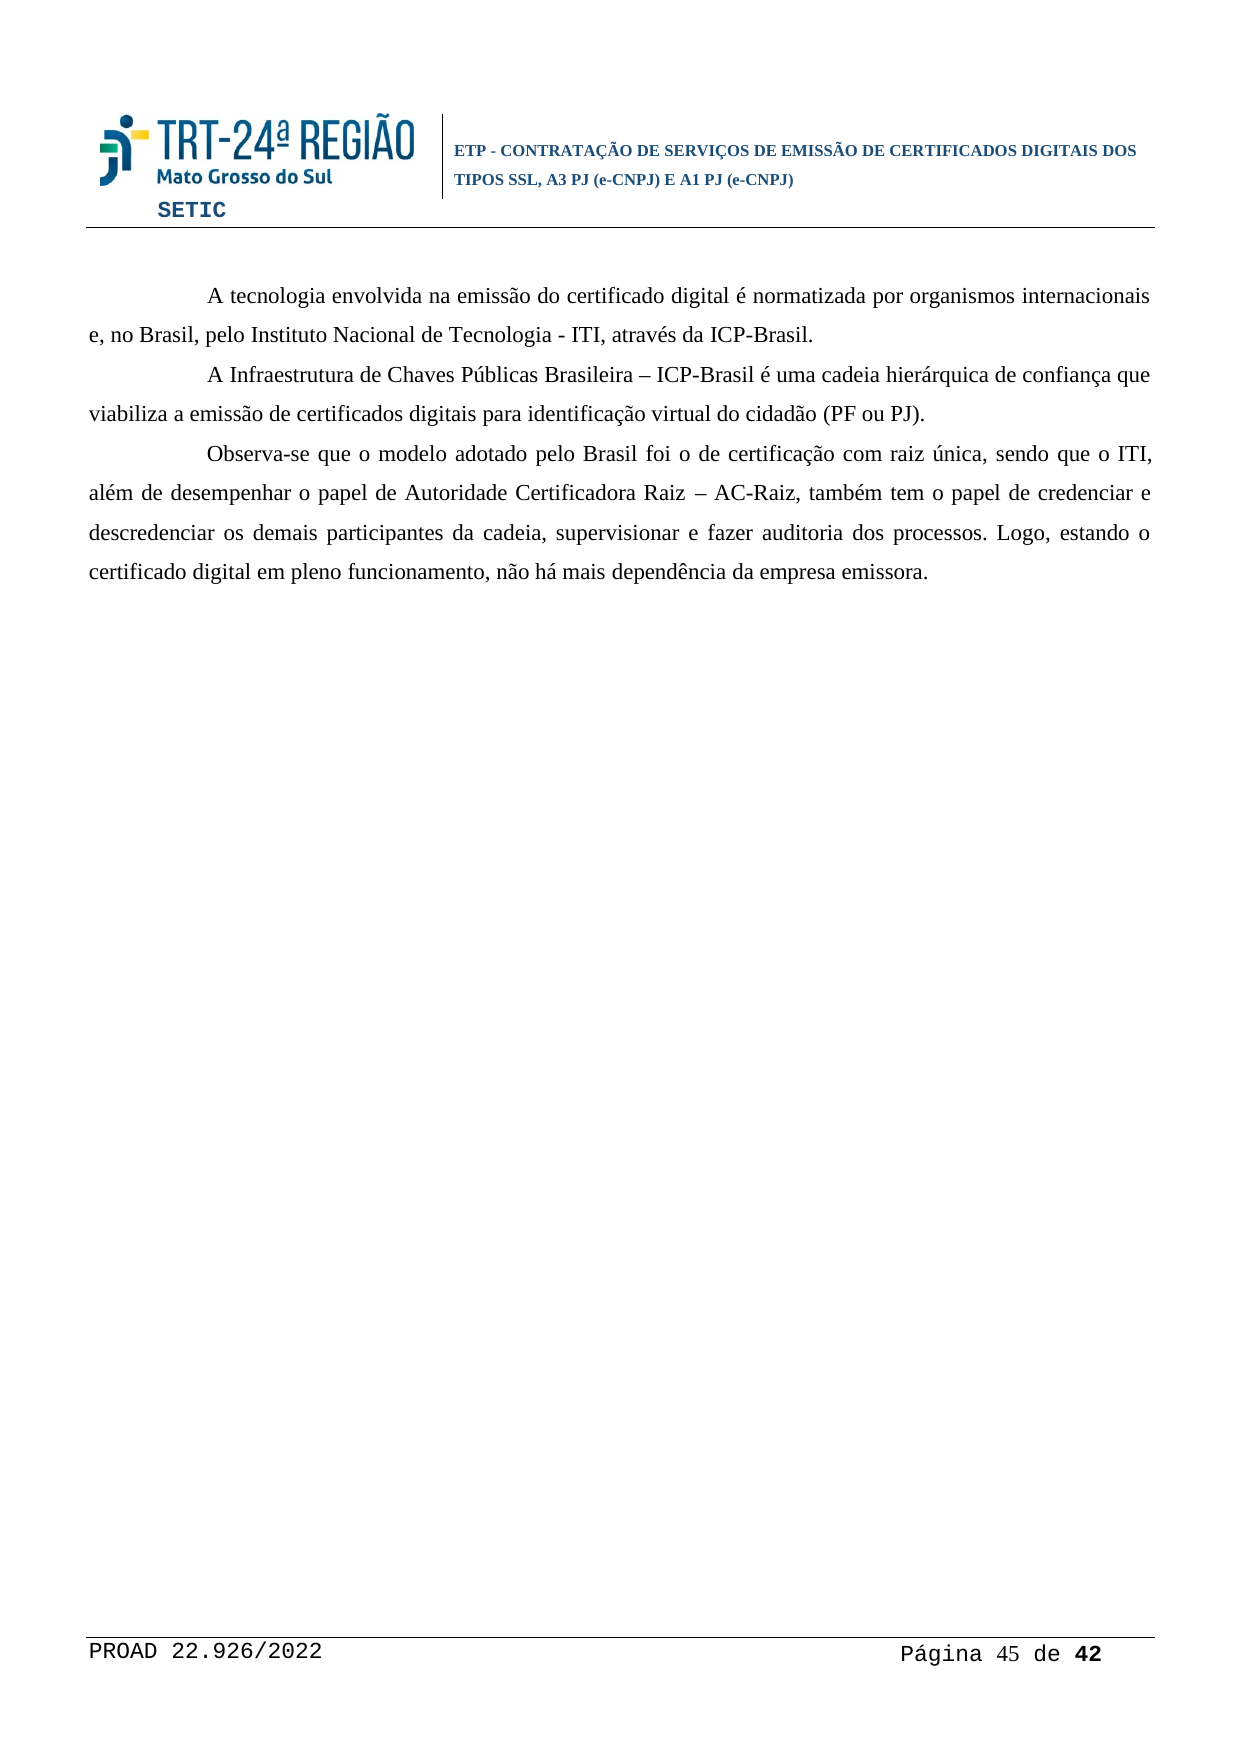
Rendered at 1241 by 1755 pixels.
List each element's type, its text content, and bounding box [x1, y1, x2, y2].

text Observa-se que o modelo adotado pelo Brasil foi o de certificação com raiz única, sendo que o ITI, além de desempenhar o papel de Autoridade Certificadora Raiz – AC-Raiz, também tem o papel de credenciar e descredenciar os demais participantes da cadeia, supervisionar e fazer auditoria dos processos. Logo, estando o certificado digital em pleno funcionamento, não há mais dependência da empresa emissora. [89, 440, 1152, 584]
text A Infraestrutura de Chaves Públicas Brasileira – ICP-Brasil é uma cadeia hierárquica de confiança que viabiliza a emissão de certificados digitais para identificação virtual do cidadão (PF ou PJ). [89, 361, 1152, 427]
text A tecnologia envolvida na emissão do certificado digital é normatizada por organismos internacionais e, no Brasil, pelo Instituto Nacional de Tecnologia - ITI, através da ICP-Brasil. [89, 282, 1152, 347]
